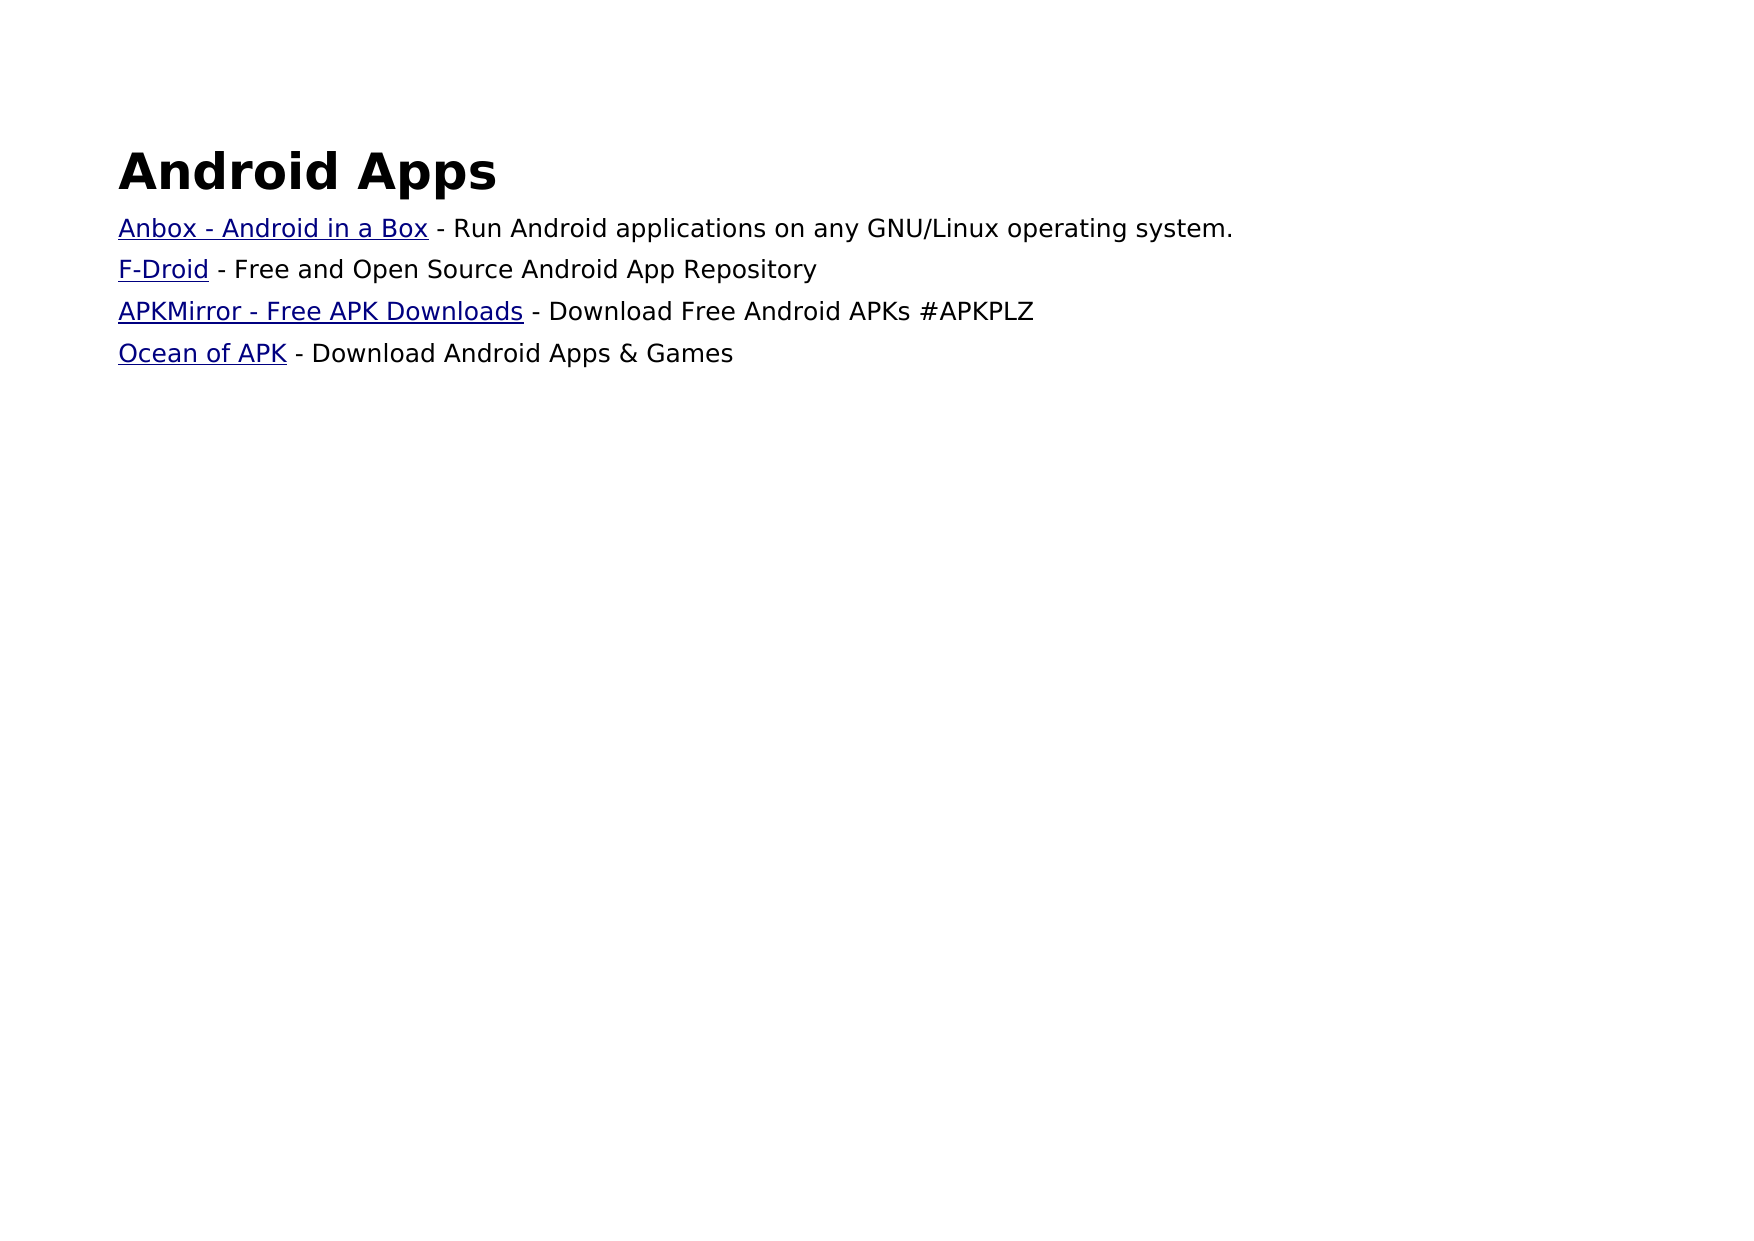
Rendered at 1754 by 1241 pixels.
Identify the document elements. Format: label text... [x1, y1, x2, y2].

subtitle Android Apps [118, 143, 1636, 201]
text F-Droid - Free and Open Source Android App Repository [118, 256, 1636, 285]
text Anbox - Android in a Box - Run Android applications on any GNU/Linux operating system. [118, 214, 1636, 243]
text APKMirror - Free APK Downloads - Download Free Android APKs #APKPLZ [118, 297, 1636, 326]
text Ocean of APK - Download Android Apps & Games [118, 339, 1636, 368]
